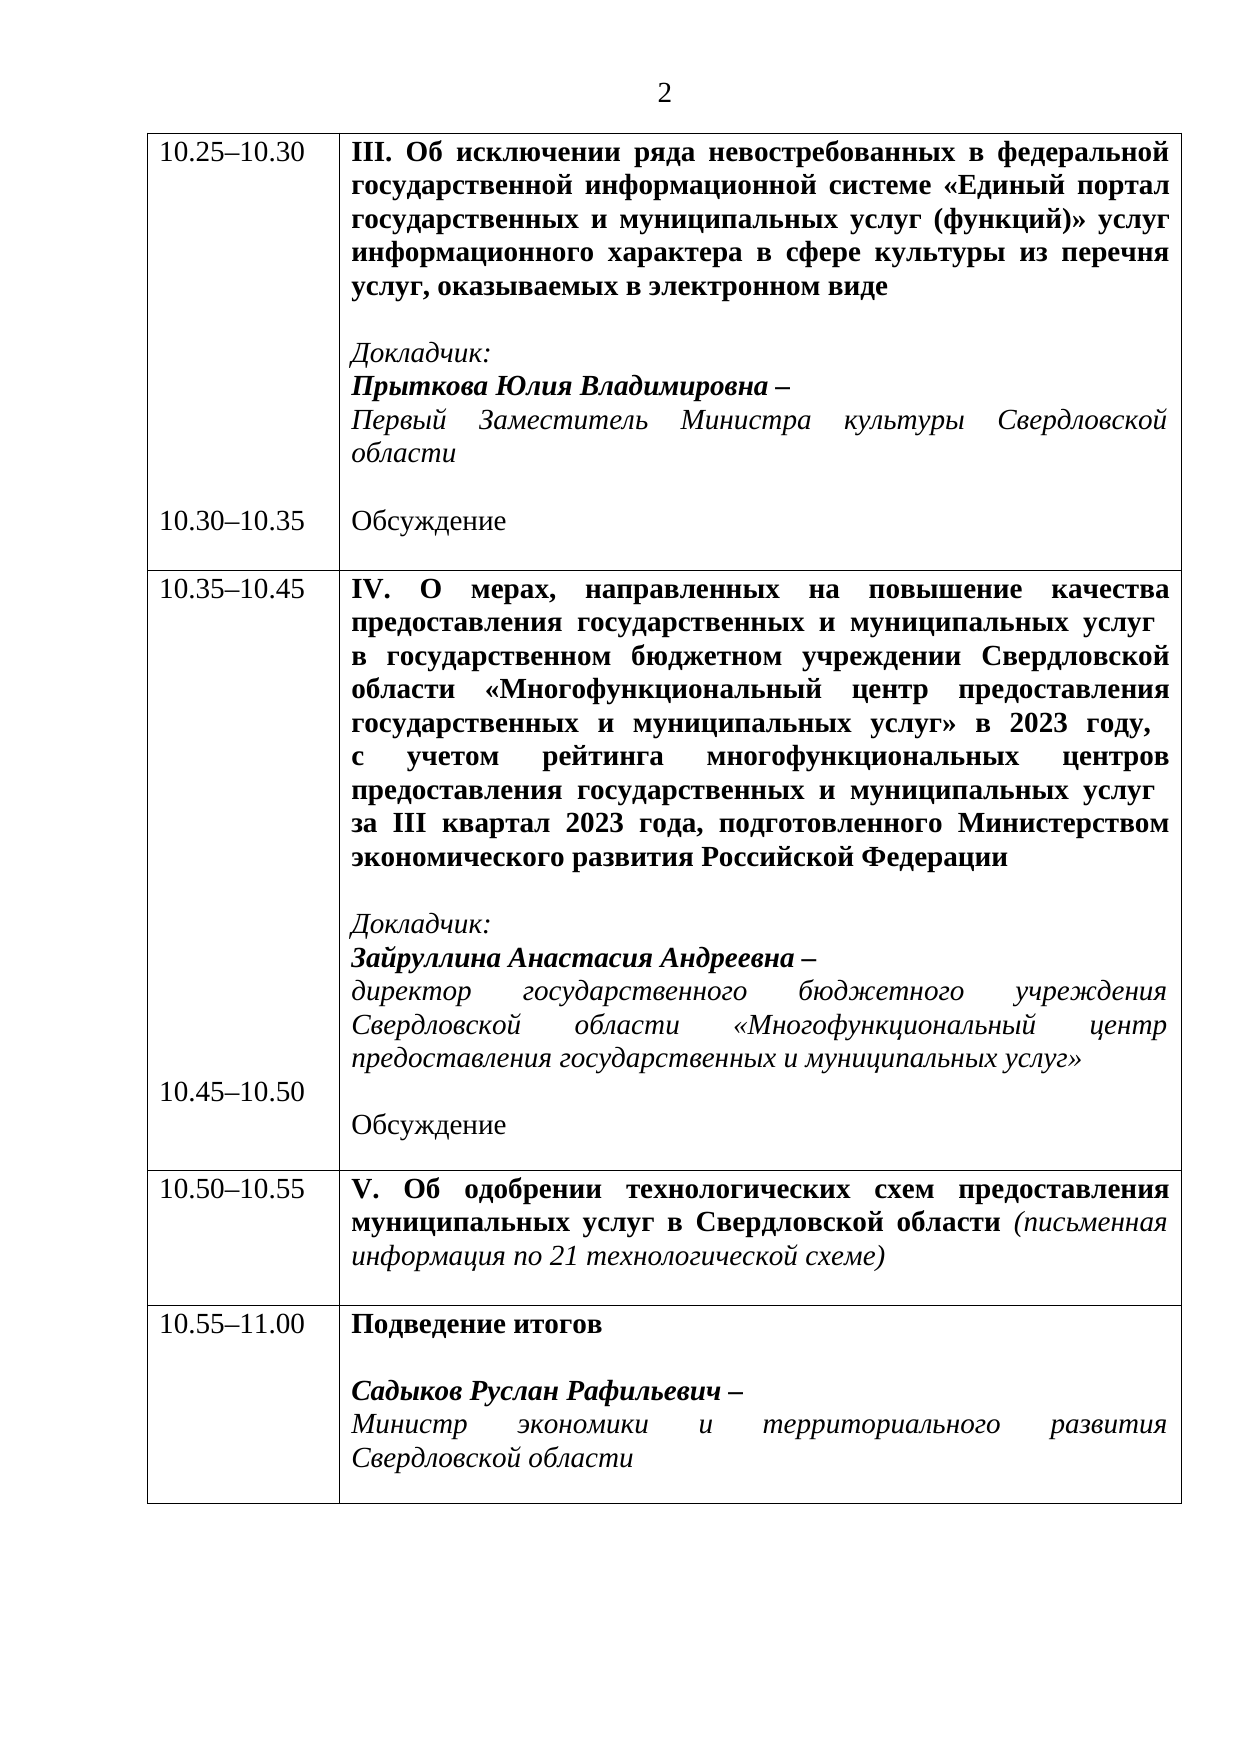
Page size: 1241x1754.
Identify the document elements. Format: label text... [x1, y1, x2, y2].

table_cell III. Об исключении ряда невостребованных в федеральной государственной информационной системе «Единый портал государственных и муниципальных услуг (функций)» услуг информационного характера в сфере культуры из перечня услуг, оказываемых в электронном виде Докладчик: Прыткова Юлия Владимировна – Первый Заместитель Министра культуры Свердловской области Обсуждение [340, 134, 1181, 570]
table_cell IV. О мерах, направленных на повышение качества предоставления государственных и муниципальных услуг в государственном бюджетном учреждении Свердловской области «Многофункциональный центр предоставления государственных и муниципальных услуг» в 2023 году, с учетом рейтинга многофункциональных центров предоставления государственных и муниципальных услуг за III квартал 2023 года, подготовленного Министерством экономического развития Российской Федерации Докладчик: Зайруллина Анастасия Андреевна – директор государственного бюджетного учреждения Свердловской области «Многофункциональный центр предоставления государственных и муниципальных услуг» Обсуждение [340, 571, 1181, 1170]
table_cell V. Об одобрении технологических схем предоставления муниципальных услуг в Свердловской области (письменная информация по 21 технологической схеме) [340, 1171, 1181, 1305]
table_cell 10.55–11.00 [148, 1306, 339, 1502]
table_cell Подведение итогов Садыков Руслан Рафильевич – Министр экономики и территориального развития Свердловской области [340, 1306, 1181, 1502]
table_cell 10.50–10.55 [148, 1171, 339, 1305]
table_cell 10.25–10.30 10.30–10.35 [148, 134, 339, 570]
table_cell 10.35–10.45 10.45–10.50 [148, 571, 339, 1170]
